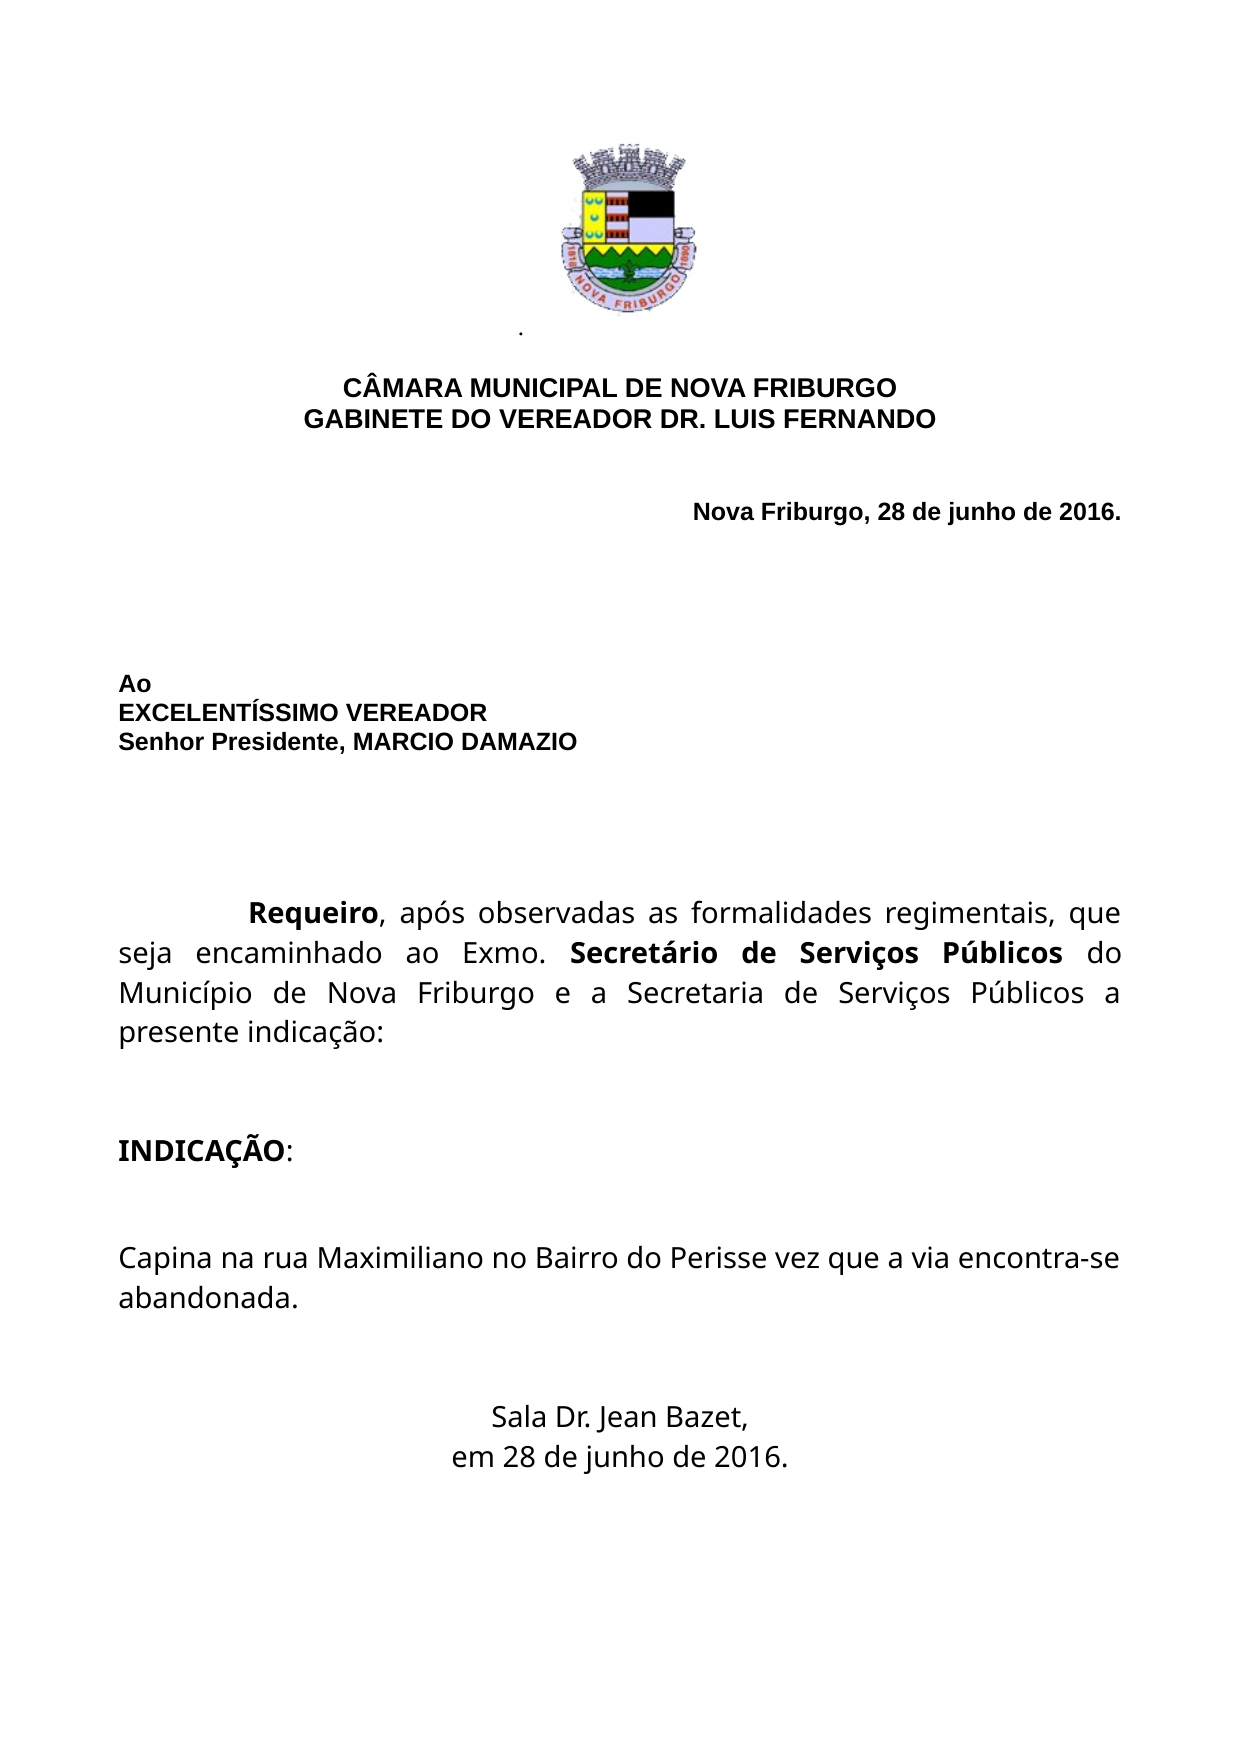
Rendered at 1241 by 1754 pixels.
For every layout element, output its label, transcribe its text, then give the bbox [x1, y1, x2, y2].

picture [540, 127, 706, 327]
text Ao [118, 669, 1122, 698]
text em 28 de junho de 2016. [118, 1436, 1122, 1476]
text GABINETE DO VEREADOR DR. LUIS FERNANDO [118, 403, 1122, 434]
text CÂMARA MUNICIPAL DE NOVA FRIBURGO [118, 372, 1122, 403]
text Senhor Presidente, MARCIO DAMAZIO [118, 727, 1122, 756]
text INDICAÇÃO: [118, 1131, 1122, 1170]
text Sala Dr. Jean Bazet, [118, 1396, 1122, 1436]
text Requeiro, após observadas as formalidades regimentais, que seja encaminhado ao Exmo. Secretário de Serviços Públicos do Município de Nova Friburgo e a Secretaria de Serviços Públicos a presente indicação: [118, 893, 1122, 1051]
text Nova Friburgo, 28 de junho de 2016. [118, 497, 1122, 526]
text Capina na rua Maximiliano no Bairro do Perisse vez que a via encontra-se abandonada. [118, 1237, 1122, 1317]
text EXCELENTÍSSIMO VEREADOR [118, 698, 1122, 727]
text . [118, 118, 1122, 341]
